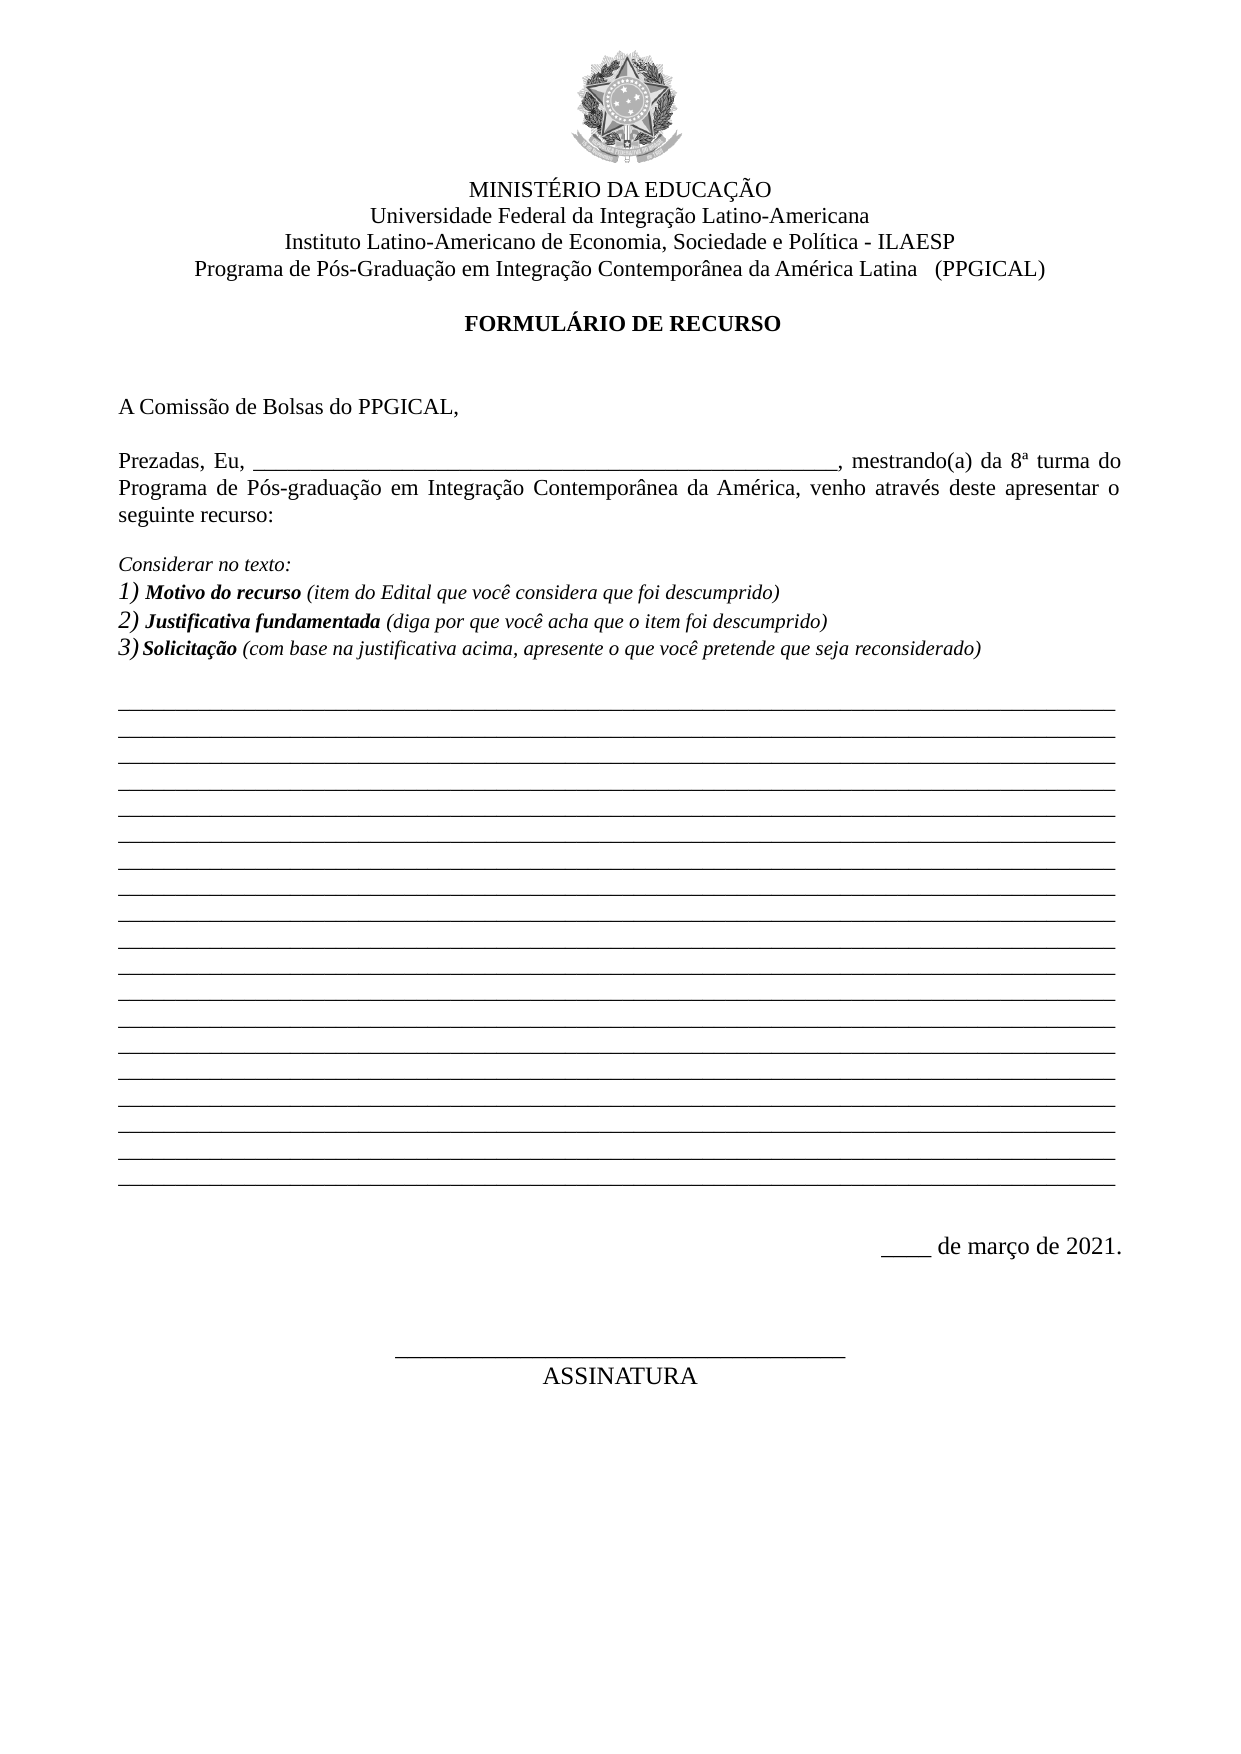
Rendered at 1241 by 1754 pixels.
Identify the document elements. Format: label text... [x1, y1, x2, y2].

list A Comissão de Bolsas do PPGICAL, [118, 393, 1122, 419]
list Justificativa fundamentada (diga por que você acha que o item foi descumprido) [118, 605, 1120, 634]
picture [571, 50, 683, 163]
text FORMULÁRIO DE RECURSO [118, 311, 1122, 337]
list Solicitação (com base na justificativa acima, apresente o que você pretende que seja reconsiderado) [118, 634, 1118, 661]
text Considerar no texto: [118, 552, 1122, 576]
list Motivo do recurso (item do Edital que você considera que foi descumprido) [118, 576, 1120, 605]
text _____________________________________________________________________________________________________________________________________________________________________________________________________________________________________________________________________________________________________________________________________________________________________________________________________________________________________________________________________________________________________________________________________________________________________________________________________________________________________________________________________________________________________________________________________________________________________________________________________________________________________________________________________________________________________________________________________________________________________________________________________________________________________________________________________________________________________________________________________________________________________________________________________________________________________________________________________________________________________________________________________________________________________________________________________________________________________________________________________________________________________________________________________________________________________________________________________________________________________________________________________________________________________________________ [118, 688, 1122, 1188]
text ASSINATURA [118, 1361, 1122, 1389]
text ____ de março de 2021. [118, 1231, 1122, 1260]
list Prezadas, Eu, ___________________________________________________, mestrando(a) da 8ª turma do Programa de Pós-graduação em Integração Contemporânea da América, venho através deste apresentar o seguinte recurso: [118, 447, 1122, 527]
text ____________________________________ [118, 1332, 1122, 1361]
